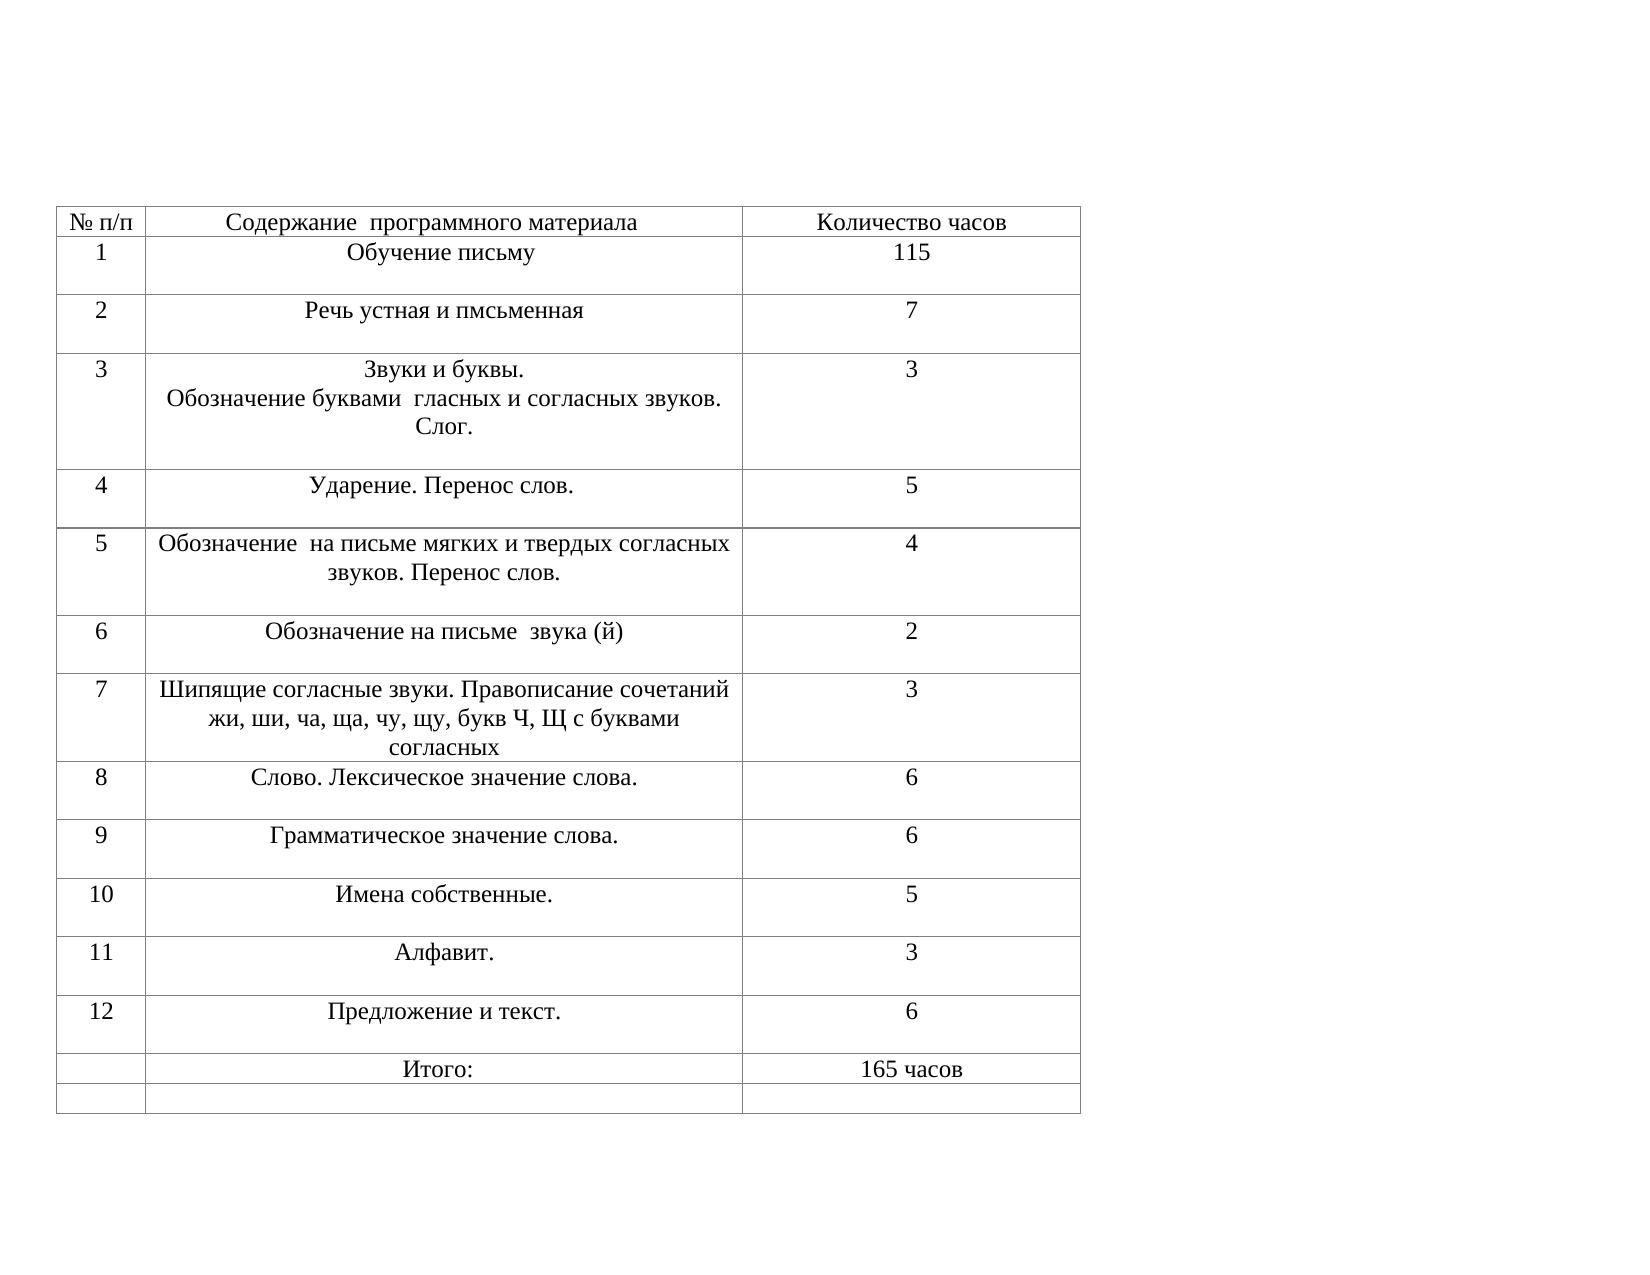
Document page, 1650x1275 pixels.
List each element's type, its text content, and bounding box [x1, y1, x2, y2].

table_header № п/п [57, 207, 145, 236]
table_cell Речь устная и пмсьменная [146, 295, 742, 353]
table_cell 5 [743, 470, 1080, 527]
table_header Количество часов [743, 207, 1080, 236]
table_cell 6 [743, 820, 1080, 878]
table_cell 10 [57, 879, 145, 936]
table_header Содержание программного материала [146, 207, 742, 236]
table_cell [57, 1084, 145, 1113]
table_cell Ударение. Перенос слов. [146, 470, 742, 527]
table_cell 6 [743, 762, 1080, 819]
table_cell 115 [743, 237, 1080, 294]
table_cell [743, 1084, 1080, 1113]
table_cell 9 [57, 820, 145, 878]
table_cell Обучение письму [146, 237, 742, 294]
table_cell 4 [57, 470, 145, 527]
table_cell 3 [743, 937, 1080, 995]
table_cell Шипящие согласные звуки. Правописание сочетаний жи, ши, ча, ща, чу, щу, букв Ч, Щ с буквами согласных [146, 674, 742, 761]
table_cell 165 часов [743, 1054, 1080, 1083]
table_cell 6 [743, 996, 1080, 1053]
table_cell 7 [57, 674, 145, 761]
table_cell Слово. Лексическое значение слова. [146, 762, 742, 819]
table_cell 1 [57, 237, 145, 294]
table_cell [57, 1054, 145, 1083]
table_cell 6 [57, 616, 145, 673]
table_cell 11 [57, 937, 145, 995]
table_cell Имена собственные. [146, 879, 742, 936]
table_cell Итого: [146, 1054, 742, 1083]
table_cell 8 [57, 762, 145, 819]
table_cell 5 [57, 529, 145, 615]
table_cell [146, 1084, 742, 1113]
table_cell 3 [57, 354, 145, 469]
table_cell 3 [743, 674, 1080, 761]
table_cell 5 [743, 879, 1080, 936]
table_cell Обозначение на письме мягких и твердых согласных звуков. Перенос слов. [146, 529, 742, 615]
table_cell 3 [743, 354, 1080, 469]
table_cell Предложение и текст. [146, 996, 742, 1053]
table_cell 2 [743, 616, 1080, 673]
table_cell Звуки и буквы. Обозначение буквами гласных и согласных звуков. Слог. [146, 354, 742, 469]
table_cell 7 [743, 295, 1080, 353]
table_cell Алфавит. [146, 937, 742, 995]
table_cell 4 [743, 529, 1080, 615]
table_cell 12 [57, 996, 145, 1053]
table_cell Грамматическое значение слова. [146, 820, 742, 878]
table_cell Обозначение на письме звука (й) [146, 616, 742, 673]
table_cell 2 [57, 295, 145, 353]
